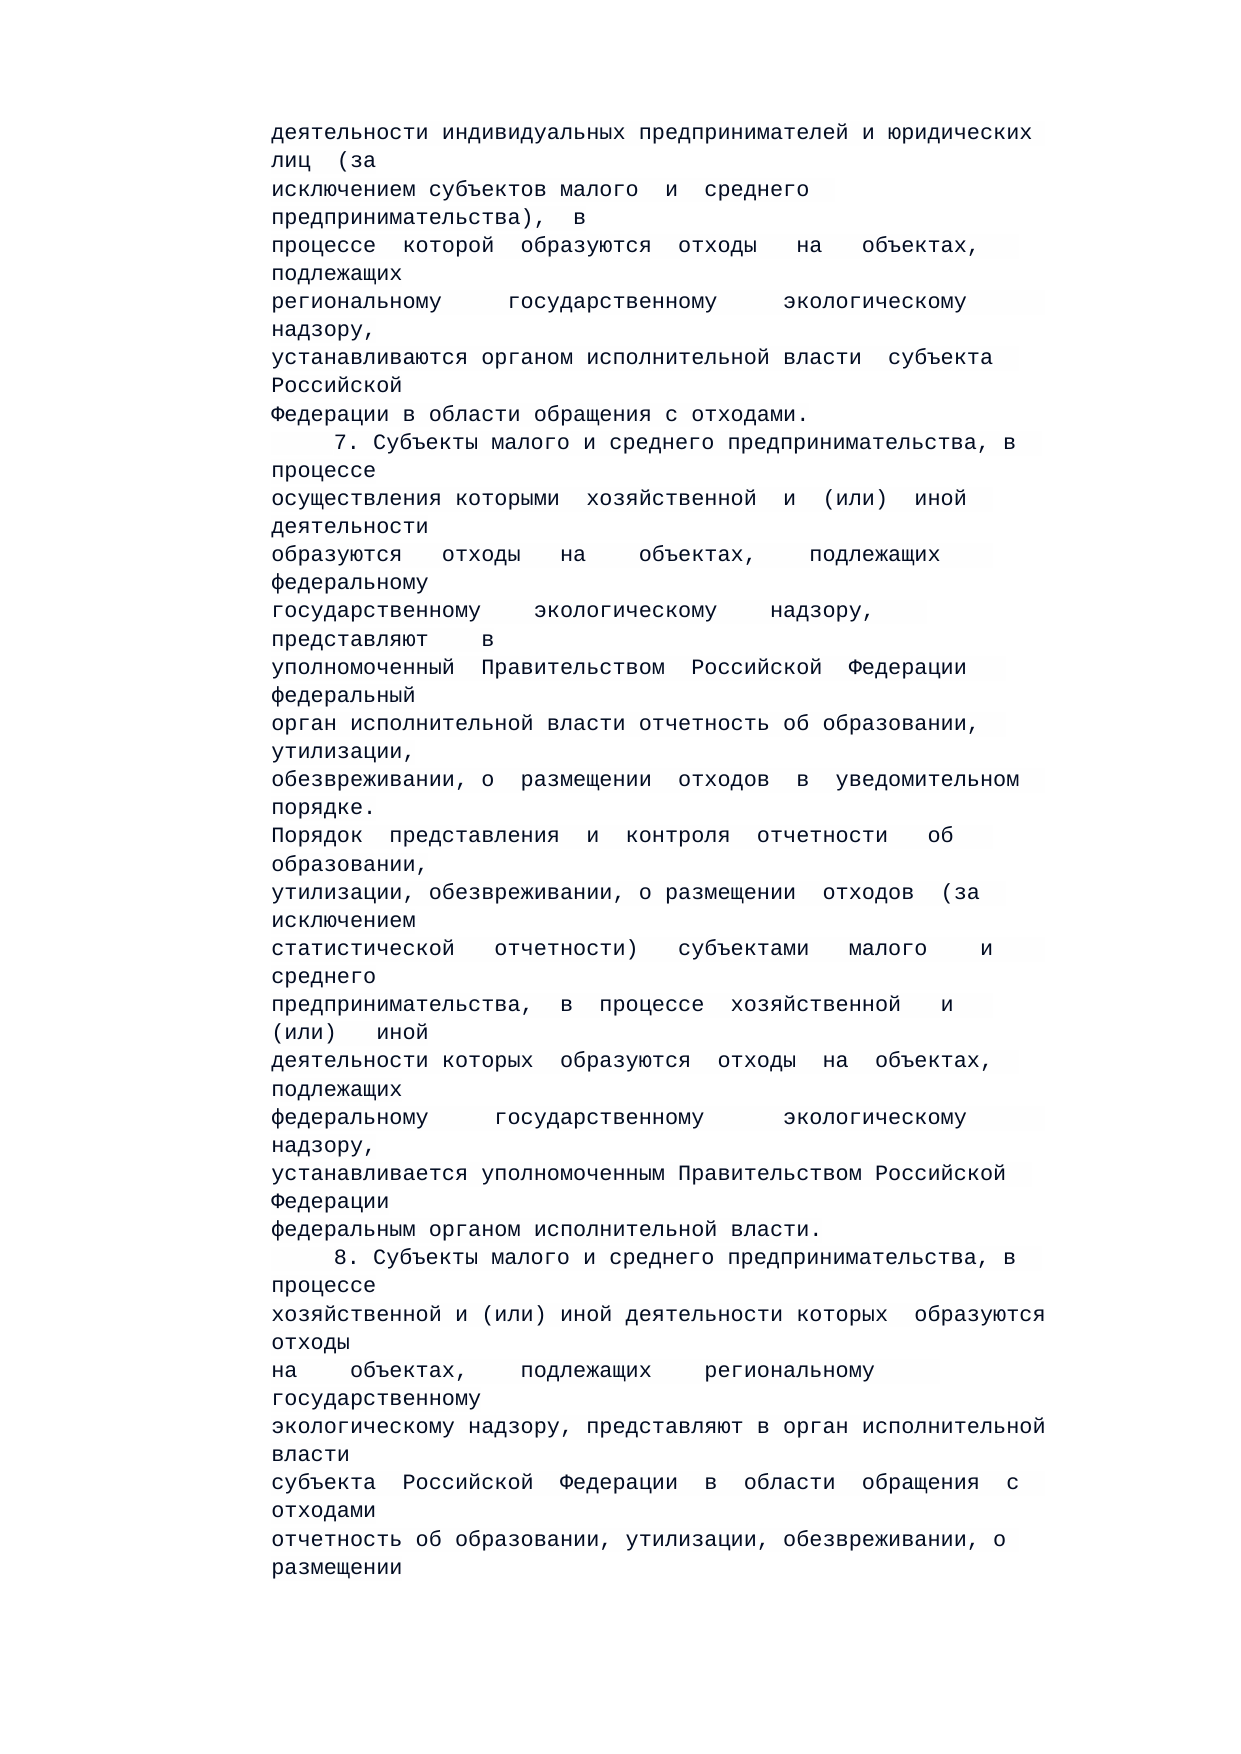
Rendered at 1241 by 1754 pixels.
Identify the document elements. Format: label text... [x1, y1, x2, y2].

text региональному государственному экологическому надзору, [271, 287, 1058, 343]
text на объектах, подлежащих региональному государственному [271, 1356, 1058, 1412]
text образуются отходы на объектах, подлежащих федеральному [271, 540, 1058, 596]
text предпринимательства, в процессе хозяйственной и (или) иной [271, 990, 1058, 1046]
text 8. Субъекты малого и среднего предпринимательства, в процессе [271, 1243, 1058, 1299]
text федеральным органом исполнительной власти. [271, 1215, 1058, 1243]
text субъекта Российской Федерации в области обращения с отходами [271, 1468, 1058, 1524]
text деятельности которых образуются отходы на объектах, подлежащих [271, 1046, 1058, 1102]
text уполномоченный Правительством Российской Федерации федеральный [271, 652, 1058, 709]
text федеральному государственному экологическому надзору, [271, 1102, 1058, 1159]
text деятельности индивидуальных предпринимателей и юридических лиц (за [271, 118, 1058, 174]
text государственному экологическому надзору, представляют в [271, 596, 1058, 652]
text устанавливаются органом исполнительной власти субъекта Российской [271, 343, 1058, 399]
text исключением субъектов малого и среднего предпринимательства), в [271, 174, 1058, 231]
text 7. Субъекты малого и среднего предпринимательства, в процессе [271, 427, 1058, 484]
text экологическому надзору, представляют в орган исполнительной власти [271, 1412, 1058, 1468]
text Федерации в области обращения с отходами. [271, 399, 1058, 427]
text устанавливается уполномоченным Правительством Российской Федерации [271, 1159, 1058, 1215]
text хозяйственной и (или) иной деятельности которых образуются отходы [271, 1299, 1058, 1356]
text статистической отчетности) субъектами малого и среднего [271, 934, 1058, 990]
text осуществления которыми хозяйственной и (или) иной деятельности [271, 484, 1058, 540]
text орган исполнительной власти отчетность об образовании, утилизации, [271, 709, 1058, 765]
text обезвреживании, о размещении отходов в уведомительном порядке. [271, 765, 1058, 821]
text процессе которой образуются отходы на объектах, подлежащих [271, 231, 1058, 287]
text Порядок представления и контроля отчетности об образовании, [271, 821, 1058, 877]
text отчетность об образовании, утилизации, обезвреживании, о размещении [271, 1524, 1058, 1581]
text утилизации, обезвреживании, о размещении отходов (за исключением [271, 877, 1058, 934]
